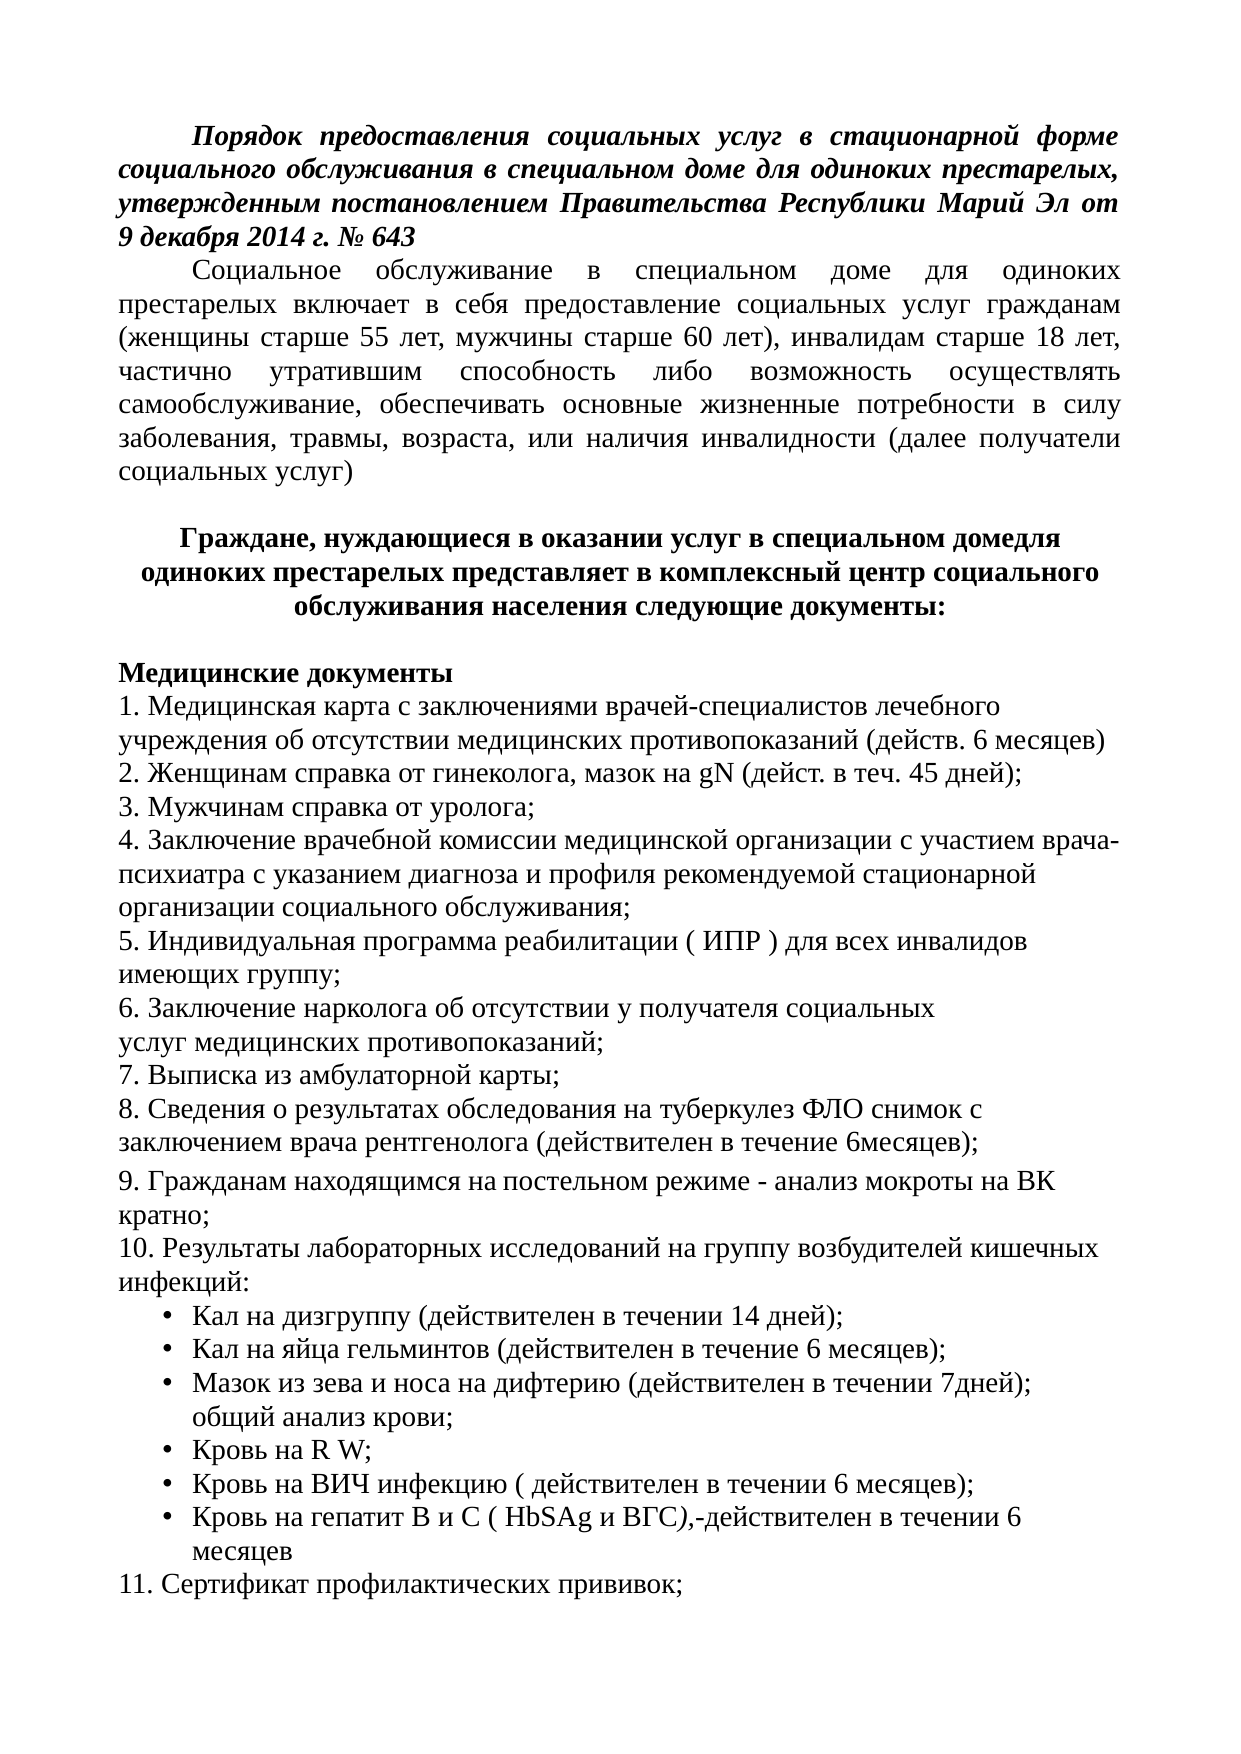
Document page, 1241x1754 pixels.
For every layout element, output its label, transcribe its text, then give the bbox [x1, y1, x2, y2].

list Кал на дизгруппу (действителен в течении 14 дней); [162, 1298, 1122, 1331]
list Кровь на ВИЧ инфекцию ( действителен в течении 6 месяцев); [162, 1466, 1122, 1499]
text 10. Результаты лабораторных исследований на группу возбудителей кишечных инфекций: [118, 1231, 1122, 1298]
list Кал на яйца гельминтов (действителен в течение 6 месяцев); [162, 1331, 1122, 1365]
text Медицинские документы [118, 655, 1122, 688]
text 1. Медицинская карта с заключениями врачей-специалистов лечебного учреждения об отсутствии медицинских противопоказаний (действ. 6 месяцев) [118, 688, 1122, 755]
list Кровь на R W; [162, 1432, 1122, 1466]
text Социальное обслуживание в специальном доме для одиноких престарелых включает в себя предоставление социальных услуг гражданам (женщины старше 55 лет, мужчины старше 60 лет), инвалидам старше 18 лет, частично утратившим способность либо возможность осуществлять самообслуживание, обеспечивать основные жизненные потребности в силу заболевания, травмы, возраста, или наличия инвалидности (далее получатели социальных услуг) [118, 252, 1122, 487]
text 5. Индивидуальная программа реабилитации ( ИПР ) для всех инвалидов имеющих группу; [118, 923, 1122, 990]
text 3. Мужчинам справка от уролога; [118, 789, 1122, 822]
text Граждане, нуждающиеся в оказании услуг в специальном домедля одиноких престарелых представляет в комплексный центр социального обслуживания населения следующие документы: [118, 521, 1122, 621]
text 4. Заключение врачебной комиссии медицинской организации с участием врача-психиатра с указанием диагноза и профиля рекомендуемой стационарной организации социального обслуживания; [118, 822, 1122, 923]
text 7. Выписка из амбулаторной карты; [118, 1057, 1122, 1091]
list Мазок из зева и носа на дифтерию (действителен в течении 7дней); общий анализ крови; [162, 1365, 1122, 1432]
text Порядок предоставления социальных услуг в стационарной форме социального обслуживания в специальном доме для одиноких престарелых, утвержденным постановлением Правительства Республики Марий Эл от 9 декабря 2014 г. № 643 [118, 118, 1122, 252]
text 8. Сведения о результатах обследования на туберкулез ФЛО снимок с заключением врача рентгенолога (действителен в течение 6месяцев); [118, 1091, 1122, 1158]
text 2. Женщинам справка от гинеколога, мазок на gN (дейст. в теч. 45 дней); [118, 755, 1122, 789]
text 11. Сертификат профилактических прививок; [118, 1567, 1122, 1600]
text 9. Гражданам находящимся на постельном режиме - анализ мокроты на ВК кратно; [118, 1158, 1122, 1231]
list Кровь на гепатит В и С ( НbSАg и ВГС),-действителен в течении 6 месяцев [162, 1499, 1122, 1567]
text 6. Заключение нарколога об отсутствии у получателя социальных услуг медицинских противопоказаний; [118, 990, 1122, 1057]
